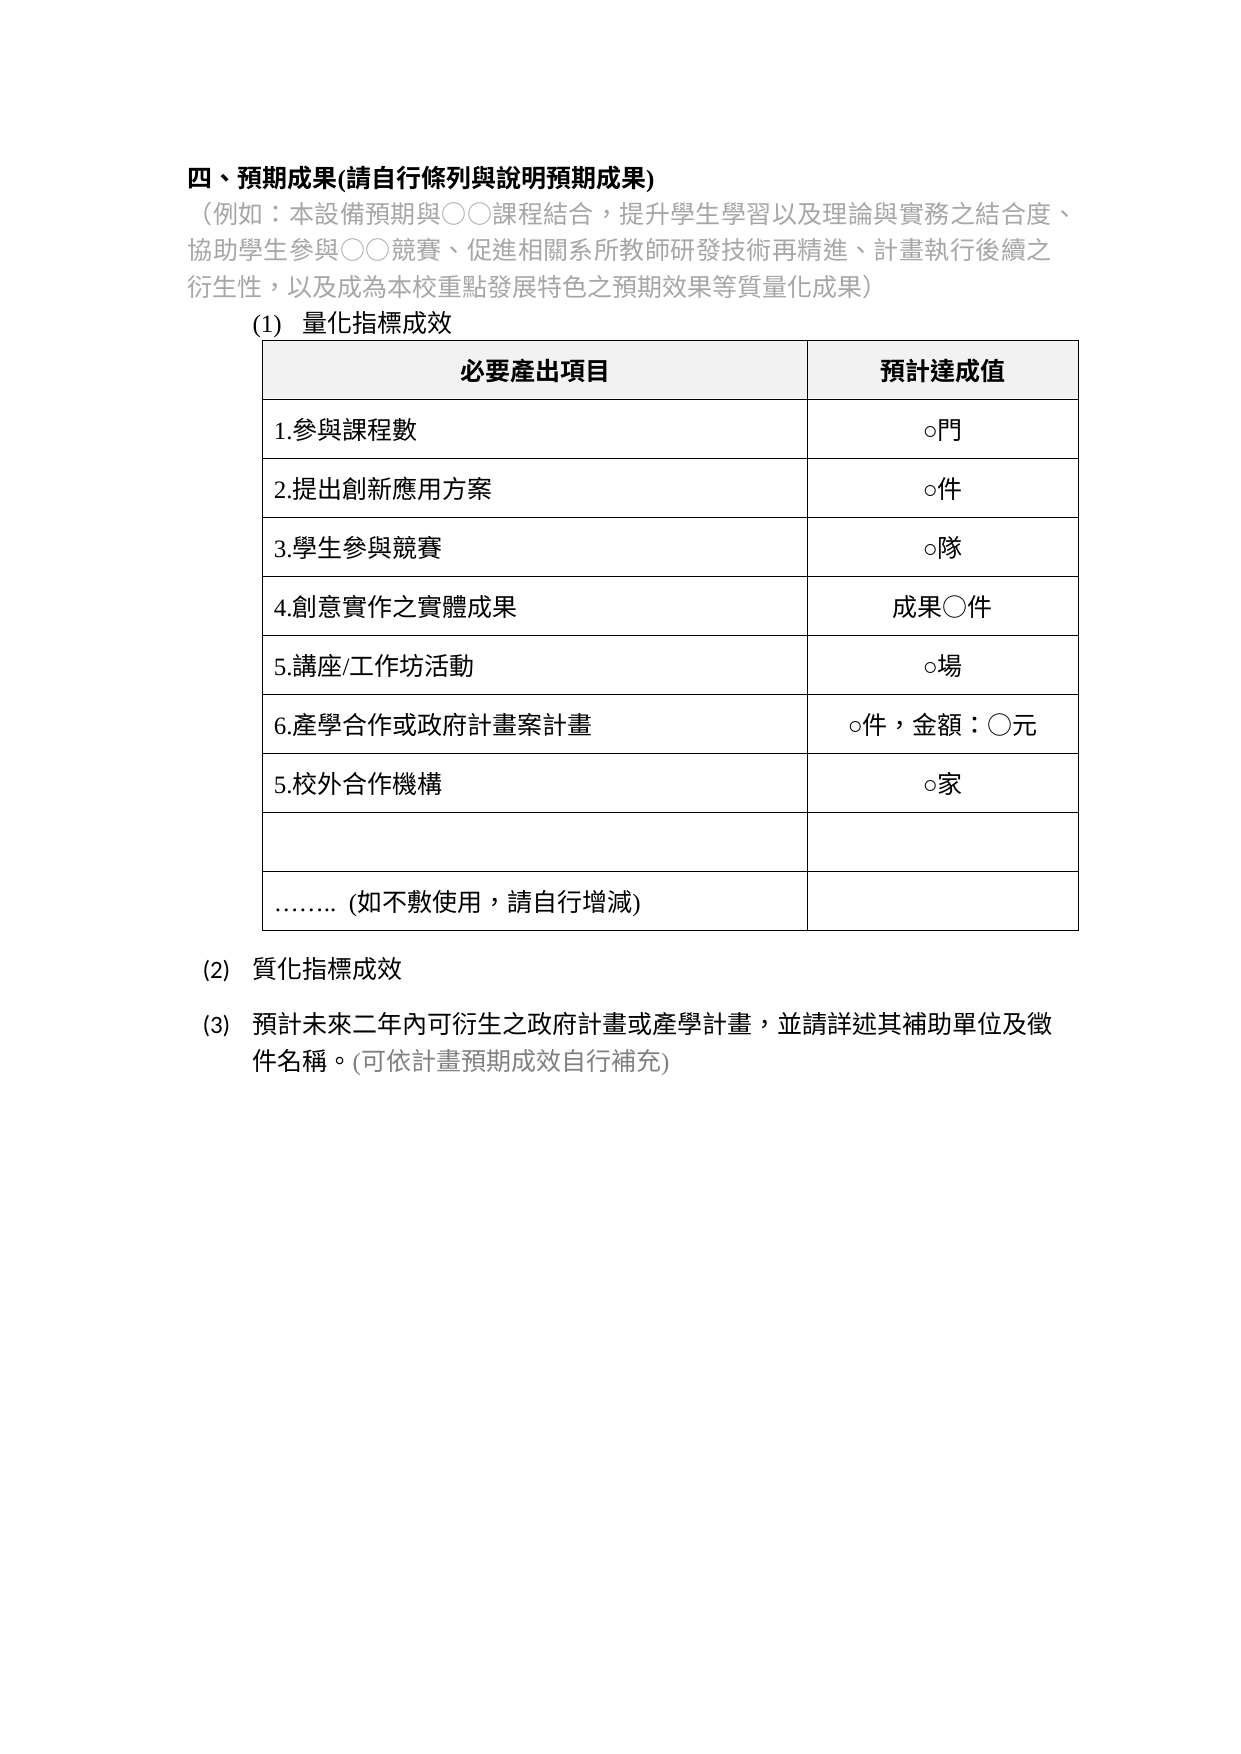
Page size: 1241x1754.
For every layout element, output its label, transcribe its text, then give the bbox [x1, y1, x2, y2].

table_cell [263, 813, 807, 871]
table_cell ○家 [808, 754, 1078, 812]
table_cell 5.校外合作機構 [263, 754, 807, 812]
table_cell [808, 813, 1078, 871]
table_cell 5.講座/工作坊活動 [263, 636, 807, 694]
table_cell [808, 872, 1078, 930]
list 量化指標成效 [252, 303, 1053, 339]
table_cell ○件，金額：○元 [808, 695, 1078, 753]
table_cell 3.學生參與競賽 [263, 518, 807, 576]
table_cell ○件 [808, 459, 1078, 517]
table_cell 1.參與課程數 [263, 400, 807, 458]
text （例如：本設備預期與○○課程結合，提升學生學習以及理論與實務之結合度、協助學生參與○○競賽、促進相關系所教師研發技術再精進、計畫執行後續之衍生性，以及成為本校重點發展特色之預期效果等質量化成果） [187, 194, 1053, 303]
text 四、預期成果(請自行條列與說明預期成果) [187, 158, 1053, 194]
table_cell 成果○件 [808, 577, 1078, 635]
table_header 預計達成值 [808, 341, 1078, 398]
table_cell 6.產學合作或政府計畫案計畫 [263, 695, 807, 753]
list 預計未來二年內可衍生之政府計畫或產學計畫，並請詳述其補助單位及徵件名稱。(可依計畫預期成效自行補充) [202, 1005, 1053, 1077]
table_cell 2.提出創新應用方案 [263, 459, 807, 517]
table_cell …….. (如不敷使用，請自行增減) [263, 872, 807, 930]
table_cell 4.創意實作之實體成果 [263, 577, 807, 635]
list 質化指標成效 [202, 950, 1053, 986]
table_cell ○場 [808, 636, 1078, 694]
table_cell ○隊 [808, 518, 1078, 576]
table_header 必要產出項目 [263, 341, 807, 398]
table_cell ○門 [808, 400, 1078, 458]
